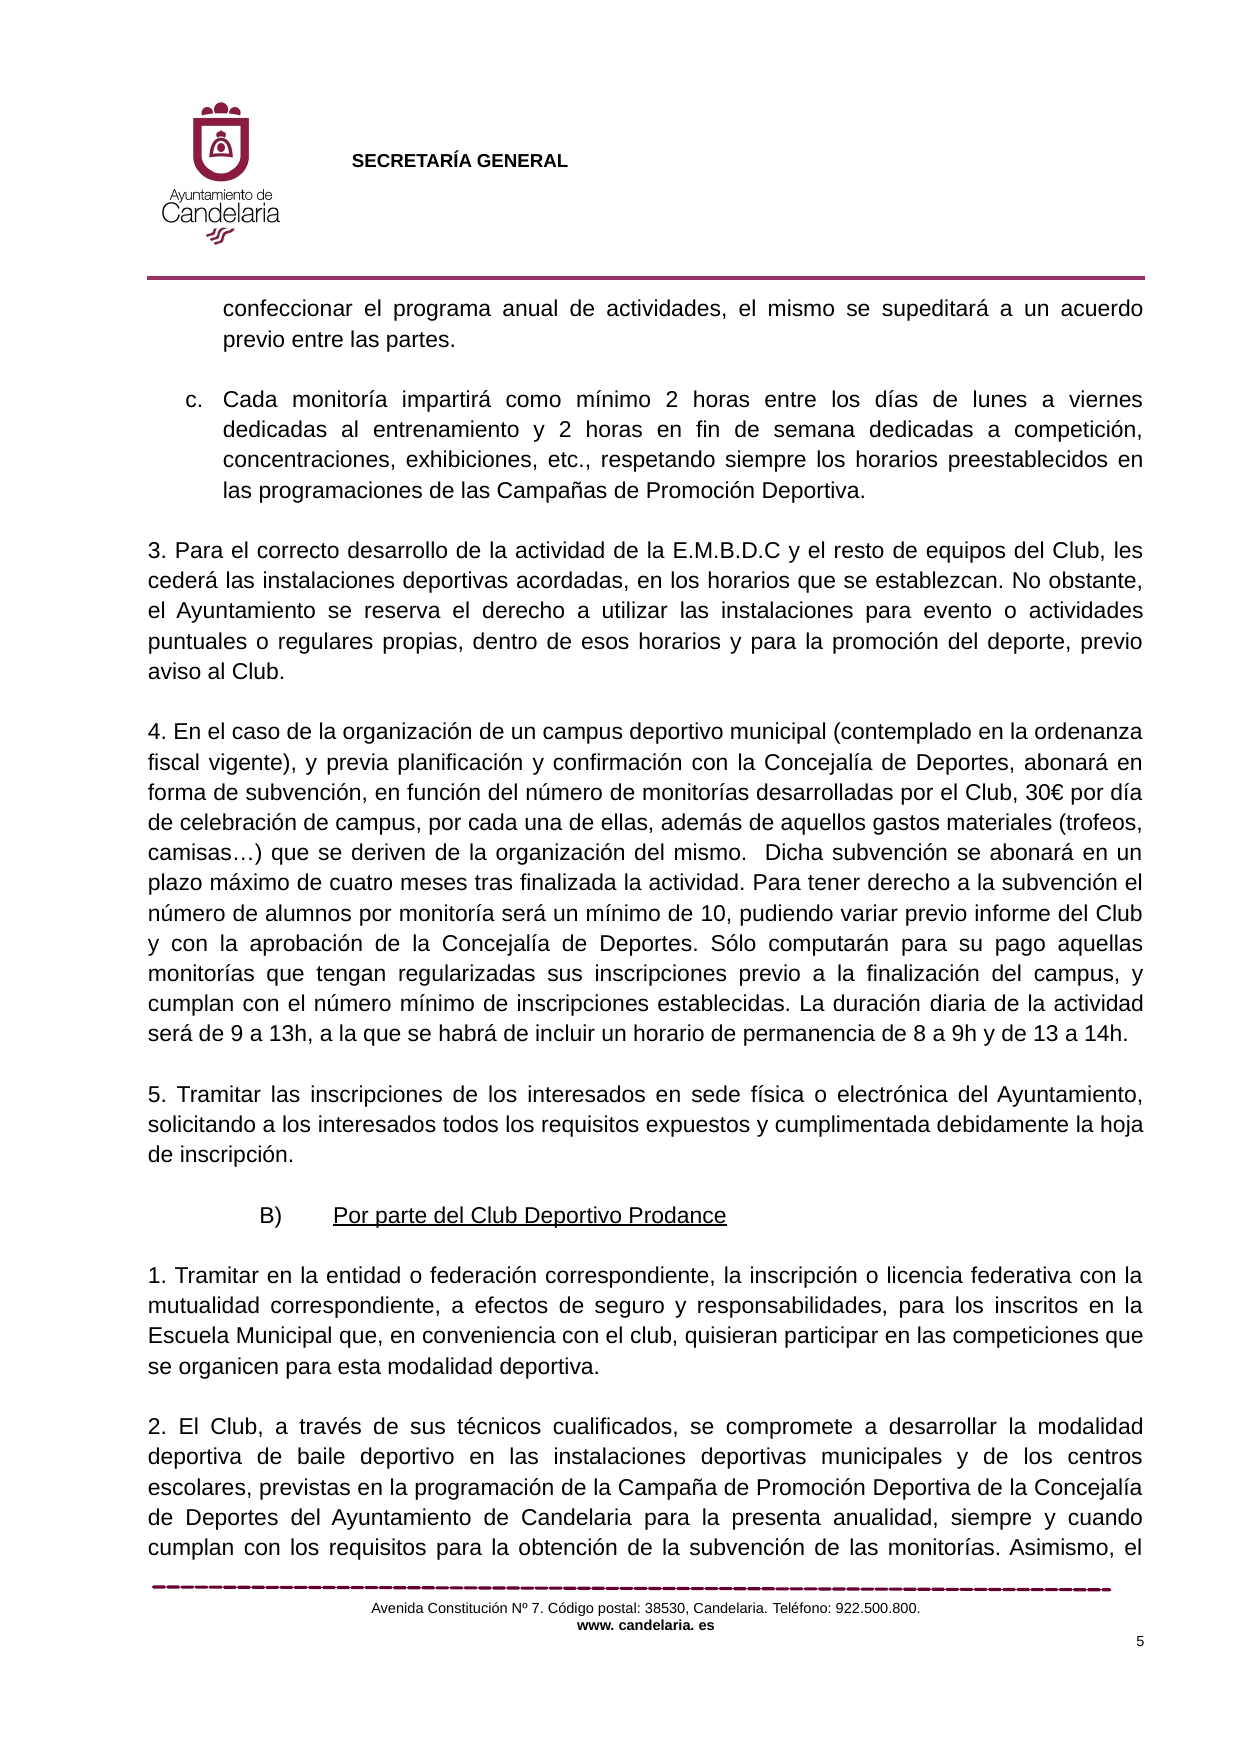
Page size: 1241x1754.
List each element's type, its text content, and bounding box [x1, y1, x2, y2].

list Cada monitoría impartirá como mínimo 2 horas entre los días de lunes a viernes dedicadas al entrenamiento y 2 horas en fin de semana dedicadas a competición, concentraciones, exhibiciones, etc., respetando siempre los horarios preestablecidos en las programaciones de las Campañas de Promoción Deportiva. [185, 386, 1144, 503]
text 2. El Club, a través de sus técnicos cualificados, se compromete a desarrollar la modalidad deportiva de baile deportivo en las instalaciones deportivas municipales y de los centros escolares, previstas en la programación de la Campaña de Promoción Deportiva de la Concejalía de Deportes del Ayuntamiento de Candelaria para la presenta anualidad, siempre y cuando cumplan con los requisitos para la obtención de la subvención de las monitorías. Asimismo, el [148, 1413, 1144, 1560]
text 5. Tramitar las inscripciones de los interesados en sede física o electrónica del Ayuntamiento, solicitando a los interesados todos los requisitos expuestos y cumplimentada debidamente la hoja de inscripción. [148, 1081, 1144, 1167]
text 1. Tramitar en la entidad o federación correspondiente, la inscripción o licencia federativa con la mutualidad correspondiente, a efectos de seguro y responsabilidades, para los inscritos en la Escuela Municipal que, en conveniencia con el club, quisieran participar en las competiciones que se organicen para esta modalidad deportiva. [148, 1262, 1144, 1379]
text 4. En el caso de la organización de un campus deportivo municipal (contemplado en la ordenanza fiscal vigente), y previa planificación y confirmación con la Concejalía de Deportes, abonará en forma de subvención, en función del número de monitorías desarrolladas por el Club, 30€ por día de celebración de campus, por cada una de ellas, además de aquellos gastos materiales (trofeos, camisas…) que se deriven de la organización del mismo. Dicha subvención se abonará en un plazo máximo de cuatro meses tras finalizada la actividad. Para tener derecho a la subvención el número de alumnos por monitoría será un mínimo de 10, pudiendo variar previo informe del Club y con la aprobación de la Concejalía de Deportes. Sólo computarán para su pago aquellas monitorías que tengan regularizadas sus inscripciones previo a la finalización del campus, y cumplan con el número mínimo de inscripciones establecidas. La duración diaria de la actividad será de 9 a 13h, a la que se habrá de incluir un horario de permanencia de 8 a 9h y de 13 a 14h. [148, 718, 1144, 1047]
list Por parte del Club Deportivo Prodance [259, 1202, 1144, 1228]
text 3. Para el correcto desarrollo de la actividad de la E.M.B.D.C y el resto de equipos del Club, les cederá las instalaciones deportivas acordadas, en los horarios que se establezcan. No obstante, el Ayuntamiento se reserva el derecho a utilizar las instalaciones para evento o actividades puntuales o regulares propias, dentro de esos horarios y para la promoción del deporte, previo aviso al Club. [148, 537, 1144, 684]
list confeccionar el programa anual de actividades, el mismo se supeditará a un acuerdo previo entre las partes. [185, 295, 1144, 352]
